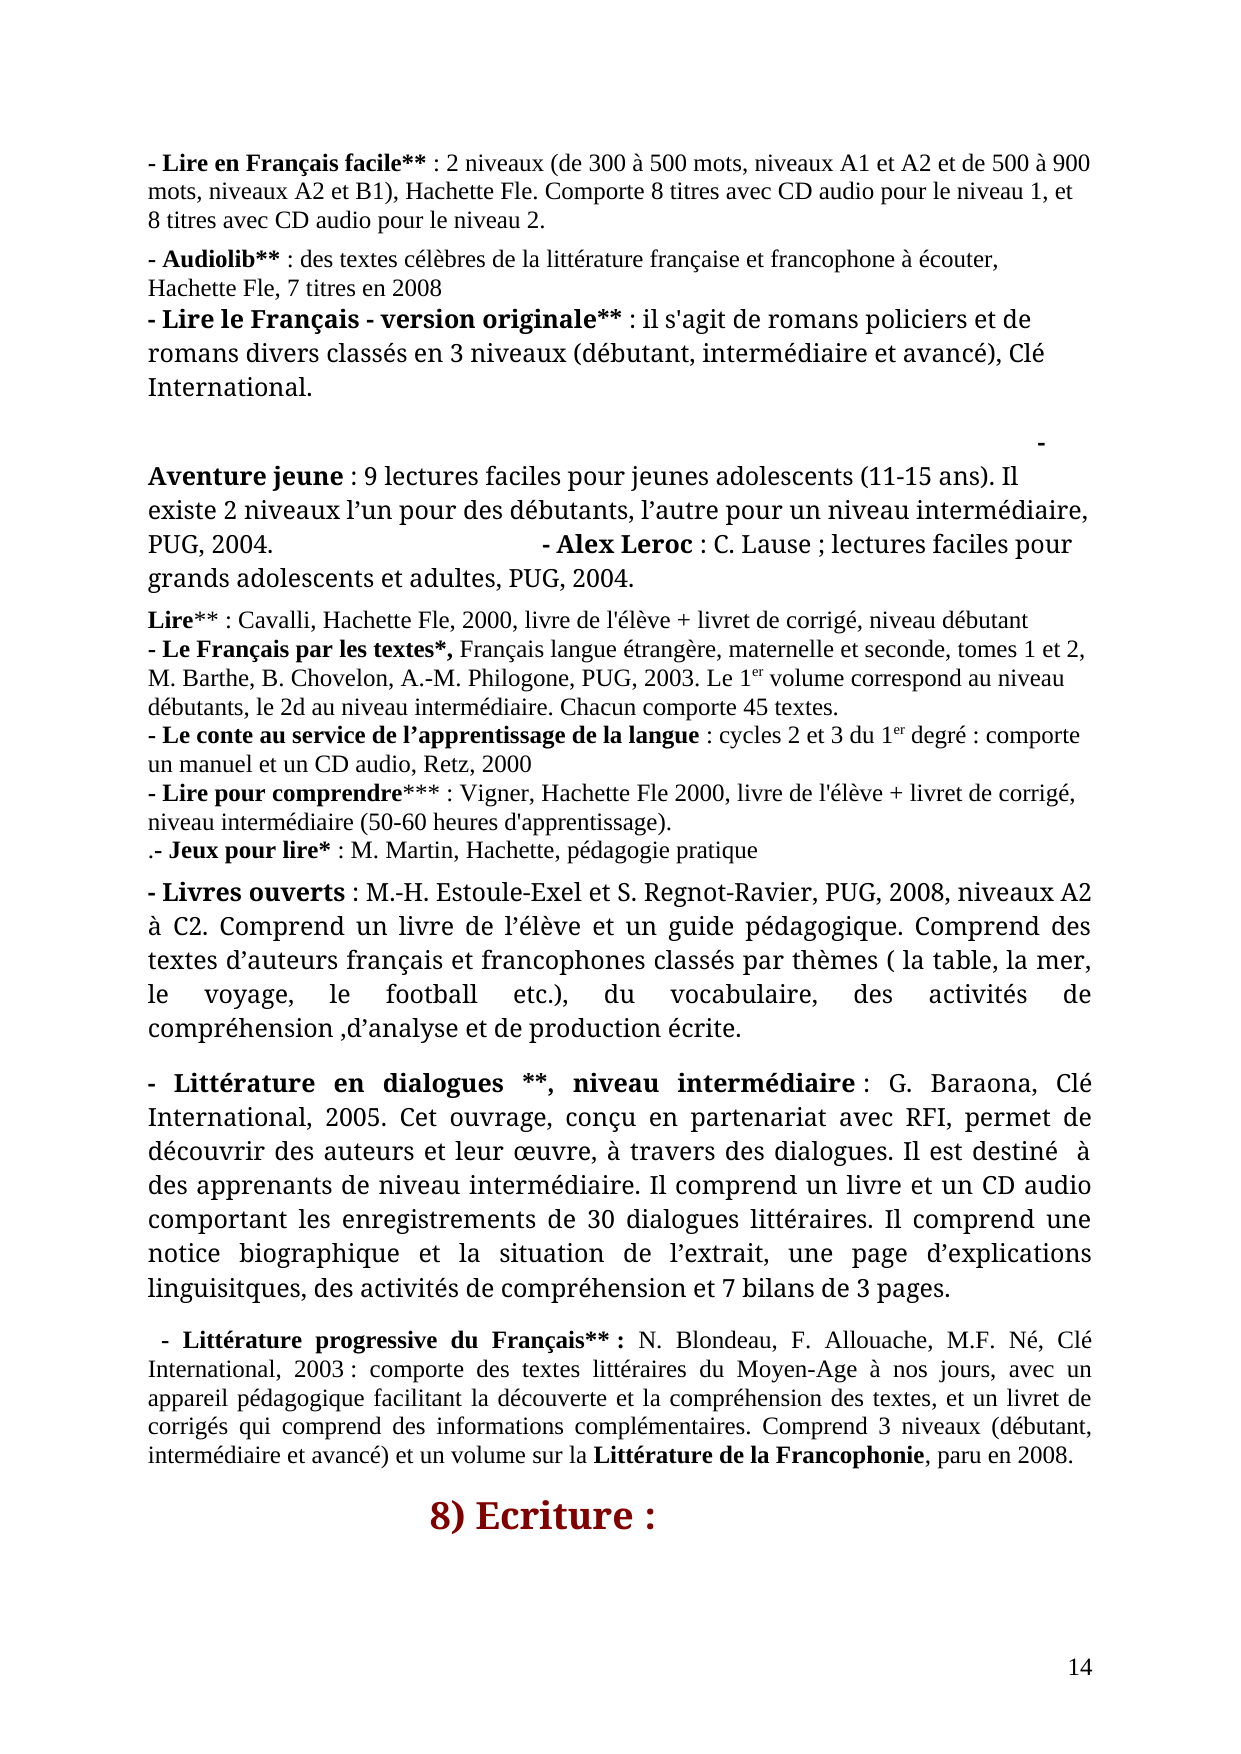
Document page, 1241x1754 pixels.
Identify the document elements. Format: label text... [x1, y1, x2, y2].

text - Littérature progressive du Français** : N. Blondeau, F. Allouache, M.F. Né, Clé International, 2003 : comporte des textes littéraires du Moyen-Age à nos jours, avec un appareil pédagogique facilitant la découverte et la compréhension des textes, et un livret de corrigés qui comprend des informations complémentaires. Comprend 3 niveaux (débutant, intermédiaire et avancé) et un volume sur la Littérature de la Francophonie, paru en 2008. [148, 1325, 1093, 1469]
text -Aventure jeune : 9 lectures faciles pour jeunes adolescents (11-15 ans). Il existe 2 niveaux l’un pour des débutants, l’autre pour un niveau intermédiaire, PUG, 2004. - Alex Leroc : C. Lause ; lectures faciles pour grands adolescents et adultes, PUG, 2004. [148, 425, 1093, 595]
text - Lire en Français facile** : 2 niveaux (de 300 à 500 mots, niveaux A1 et A2 et de 500 à 900 mots, niveaux A2 et B1), Hachette Fle. Comporte 8 titres avec CD audio pour le niveau 1, et 8 titres avec CD audio pour le niveau 2. [148, 148, 1093, 234]
text - Audiolib** : des textes célèbres de la littérature française et francophone à écouter, Hachette Fle, 7 titres en 2008 - Lire le Français - version originale** : il s'agit de romans policiers et de romans divers classés en 3 niveaux (débutant, intermédiaire et avancé), Clé International. [148, 244, 1093, 404]
text - Littérature en dialogues **, niveau intermédiaire : G. Baraona, Clé International, 2005. Cet ouvrage, conçu en partenariat avec RFI, permet de découvrir des auteurs et leur œuvre, à travers des dialogues. Il est destiné à des apprenants de niveau intermédiaire. Il comprend un livre et un CD audio comportant les enregistrements de 30 dialogues littéraires. Il comprend une notice biographique et la situation de l’extrait, une page d’explications linguisitques, des activités de compréhension et 7 bilans de 3 pages. [148, 1066, 1093, 1304]
text Lire** : Cavalli, Hachette Fle, 2000, livre de l'élève + livret de corrigé, niveau débutant - Le Français par les textes*, Français langue étrangère, maternelle et seconde, tomes 1 et 2, M. Barthe, B. Chovelon, A.-M. Philogone, PUG, 2003. Le 1er volume correspond au niveau débutants, le 2d au niveau intermédiaire. Chacun comporte 45 textes. - Le conte au service de l’apprentissage de la langue : cycles 2 et 3 du 1er degré : comporte un manuel et un CD audio, Retz, 2000 - Lire pour comprendre*** : Vigner, Hachette Fle 2000, livre de l'élève + livret de corrigé, niveau intermédiaire (50-60 heures d'apprentissage). .- Jeux pour lire* : M. Martin, Hachette, pédagogie pratique [148, 606, 1093, 864]
text 8) Ecriture : [148, 1490, 1093, 1541]
text - Livres ouverts : M.-H. Estoule-Exel et S. Regnot-Ravier, PUG, 2008, niveaux A2 à C2. Comprend un livre de l’élève et un guide pédagogique. Comprend des textes d’auteurs français et francophones classés par thèmes ( la table, la mer, le voyage, le football etc.), du vocabulaire, des activités de compréhension ,d’analyse et de production écrite. [148, 875, 1093, 1045]
